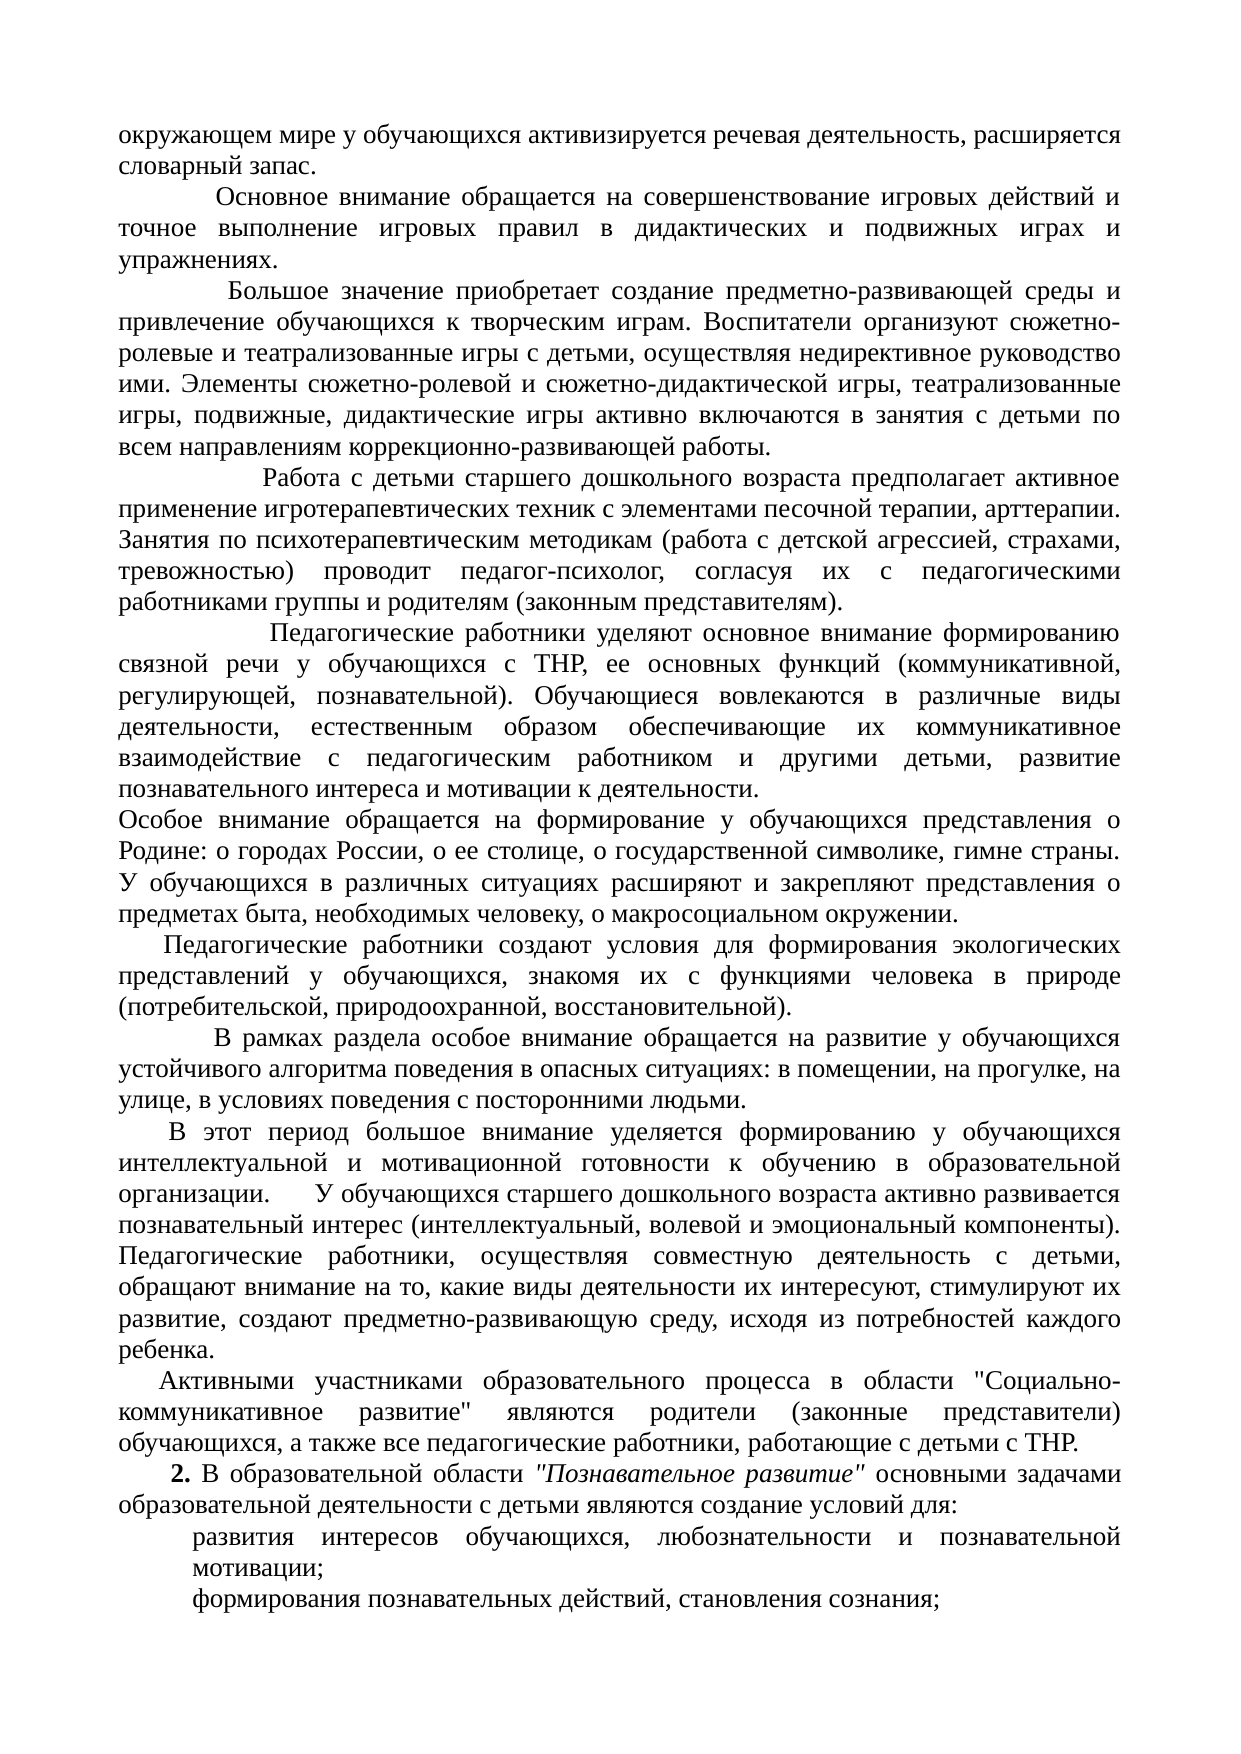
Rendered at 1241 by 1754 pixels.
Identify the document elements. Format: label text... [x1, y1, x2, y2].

text Основное внимание обращается на совершенствование игровых действий и точное выполнение игровых правил в дидактических и подвижных играх и упражнениях. [118, 180, 1122, 274]
text 2. В образовательной области "Познавательное развитие" основными задачами образовательной деятельности с детьми являются создание условий для: [118, 1457, 1122, 1520]
text окружающем мире у обучающихся активизируется речевая деятельность, расширяется словарный запас. [118, 118, 1122, 180]
text развития интересов обучающихся, любознательности и познавательной мотивации; [192, 1520, 1122, 1582]
text Активными участниками образовательного процесса в области "Социально-коммуникативное развитие" являются родители (законные представители) обучающихся, а также все педагогические работники, работающие с детьми с ТНР. [118, 1364, 1122, 1457]
text Педагогические работники уделяют основное внимание формированию связной речи у обучающихся с ТНР, ее основных функций (коммуникативной, регулирующей, познавательной). Обучающиеся вовлекаются в различные виды деятельности, естественным образом обеспечивающие их коммуникативное взаимодействие с педагогическим работником и другими детьми, развитие познавательного интереса и мотивации к деятельности. [118, 616, 1122, 803]
text формирования познавательных действий, становления сознания; [192, 1582, 1122, 1613]
text В этот период большое внимание уделяется формированию у обучающихся интеллектуальной и мотивационной готовности к обучению в образовательной организации. У обучающихся старшего дошкольного возраста активно развивается познавательный интерес (интеллектуальный, волевой и эмоциональный компоненты). Педагогические работники, осуществляя совместную деятельность с детьми, обращают внимание на то, какие виды деятельности их интересуют, стимулируют их развитие, создают предметно-развивающую среду, исходя из потребностей каждого ребенка. [118, 1115, 1122, 1364]
text В рамках раздела особое внимание обращается на развитие у обучающихся устойчивого алгоритма поведения в опасных ситуациях: в помещении, на прогулке, на улице, в условиях поведения с посторонними людьми. [118, 1021, 1122, 1115]
text Особое внимание обращается на формирование у обучающихся представления о Родине: о городах России, о ее столице, о государственной символике, гимне страны. У обучающихся в различных ситуациях расширяют и закрепляют представления о предметах быта, необходимых человеку, о макросоциальном окружении. [118, 803, 1122, 928]
text Работа с детьми старшего дошкольного возраста предполагает активное применение игротерапевтических техник с элементами песочной терапии, арттерапии. Занятия по психотерапевтическим методикам (работа с детской агрессией, страхами, тревожностью) проводит педагог-психолог, согласуя их с педагогическими работниками группы и родителям (законным представителям). [118, 461, 1122, 616]
text Большое значение приобретает создание предметно-развивающей среды и привлечение обучающихся к творческим играм. Воспитатели организуют сюжетно-ролевые и театрализованные игры с детьми, осуществляя недирективное руководство ими. Элементы сюжетно-ролевой и сюжетно-дидактической игры, театрализованные игры, подвижные, дидактические игры активно включаются в занятия с детьми по всем направлениям коррекционно-развивающей работы. [118, 274, 1122, 461]
text Педагогические работники создают условия для формирования экологических представлений у обучающихся, знакомя их с функциями человека в природе (потребительской, природоохранной, восстановительной). [118, 928, 1122, 1021]
